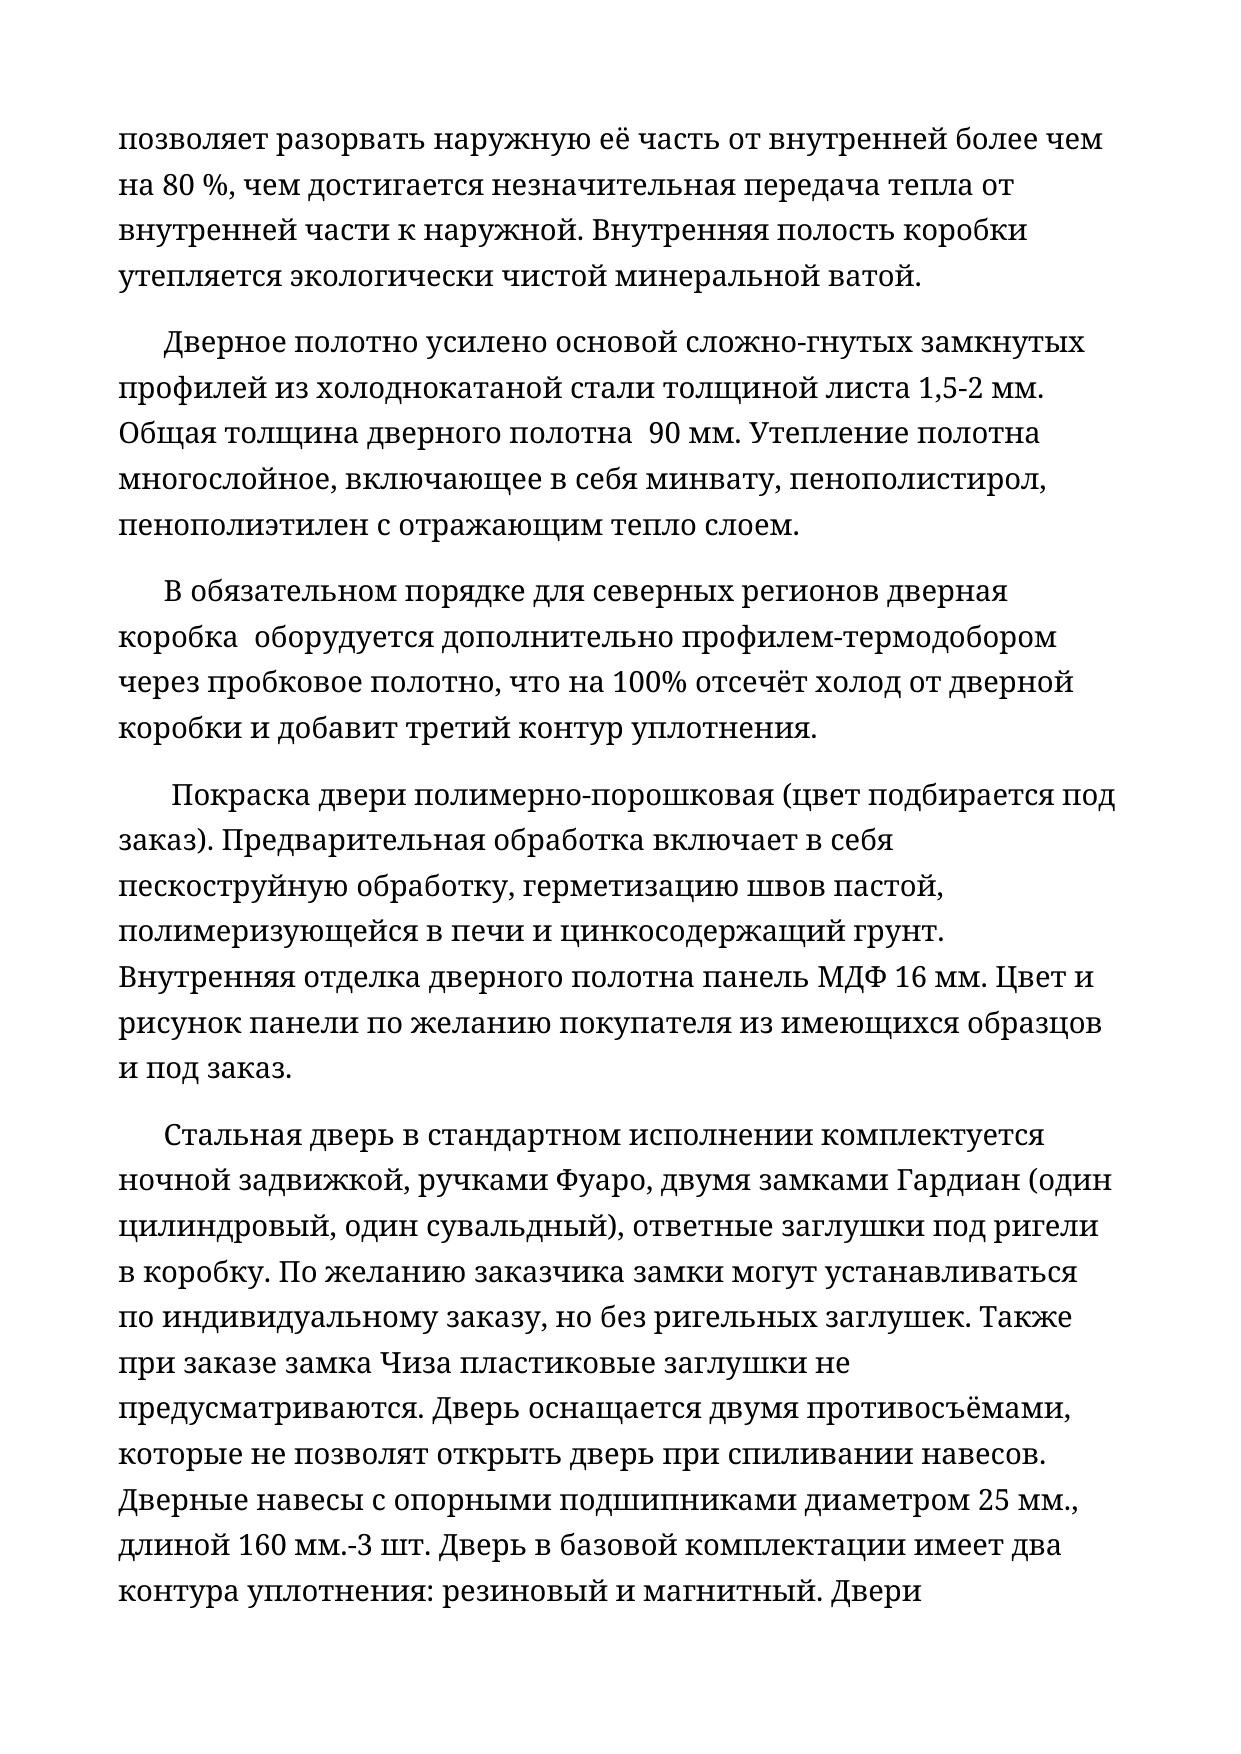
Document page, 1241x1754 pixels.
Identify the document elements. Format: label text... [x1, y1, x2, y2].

text Покраска двери полимерно-порошковая (цвет подбирается под заказ). Предварительная обработка включает в себя пескоструйную обработку, герметизацию швов пастой, полимеризующейся в печи и цинкосодержащий грунт. Внутренняя отделка дверного полотна панель МДФ 16 мм. Цвет и рисунок панели по желанию покупателя из имеющихся образцов и под заказ. [118, 774, 1122, 1087]
text В обязательном порядке для северных регионов дверная коробка оборудуется дополнительно профилем-термодобором через пробковое полотно, что на 100% отсечёт холод от дверной коробки и добавит третий контур уплотнения. [118, 570, 1122, 747]
text позволяет разорвать наружную её часть от внутренней более чем на 80 %, чем достигается незначительная передача тепла от внутренней части к наружной. Внутренняя полость коробки утепляется экологически чистой минеральной ватой. [118, 118, 1122, 295]
text Дверное полотно усилено основой сложно-гнутых замкнутых профилей из холоднокатаной стали толщиной листа 1,5-2 мм. Общая толщина дверного полотна 90 мм. Утепление полотна многослойное, включающее в себя минвату, пенополистирол, пенополиэтилен с отражающим тепло слоем. [118, 321, 1122, 544]
text Стальная дверь в стандартном исполнении комплектуется ночной задвижкой, ручками Фуаро, двумя замками Гардиан (один цилиндровый, один сувальдный), ответные заглушки под ригели в коробку. По желанию заказчика замки могут устанавливаться по индивидуальному заказу, но без ригельных заглушек. Также при заказе замка Чиза пластиковые заглушки не предусматриваются. Дверь оснащается двумя противосъёмами, которые не позволят открыть дверь при спиливании навесов. Дверные навесы с опорными подшипниками диаметром 25 мм., длиной 160 мм.-3 шт. Дверь в базовой комплектации имеет два контура уплотнения: резиновый и магнитный. Двери [118, 1114, 1122, 1610]
